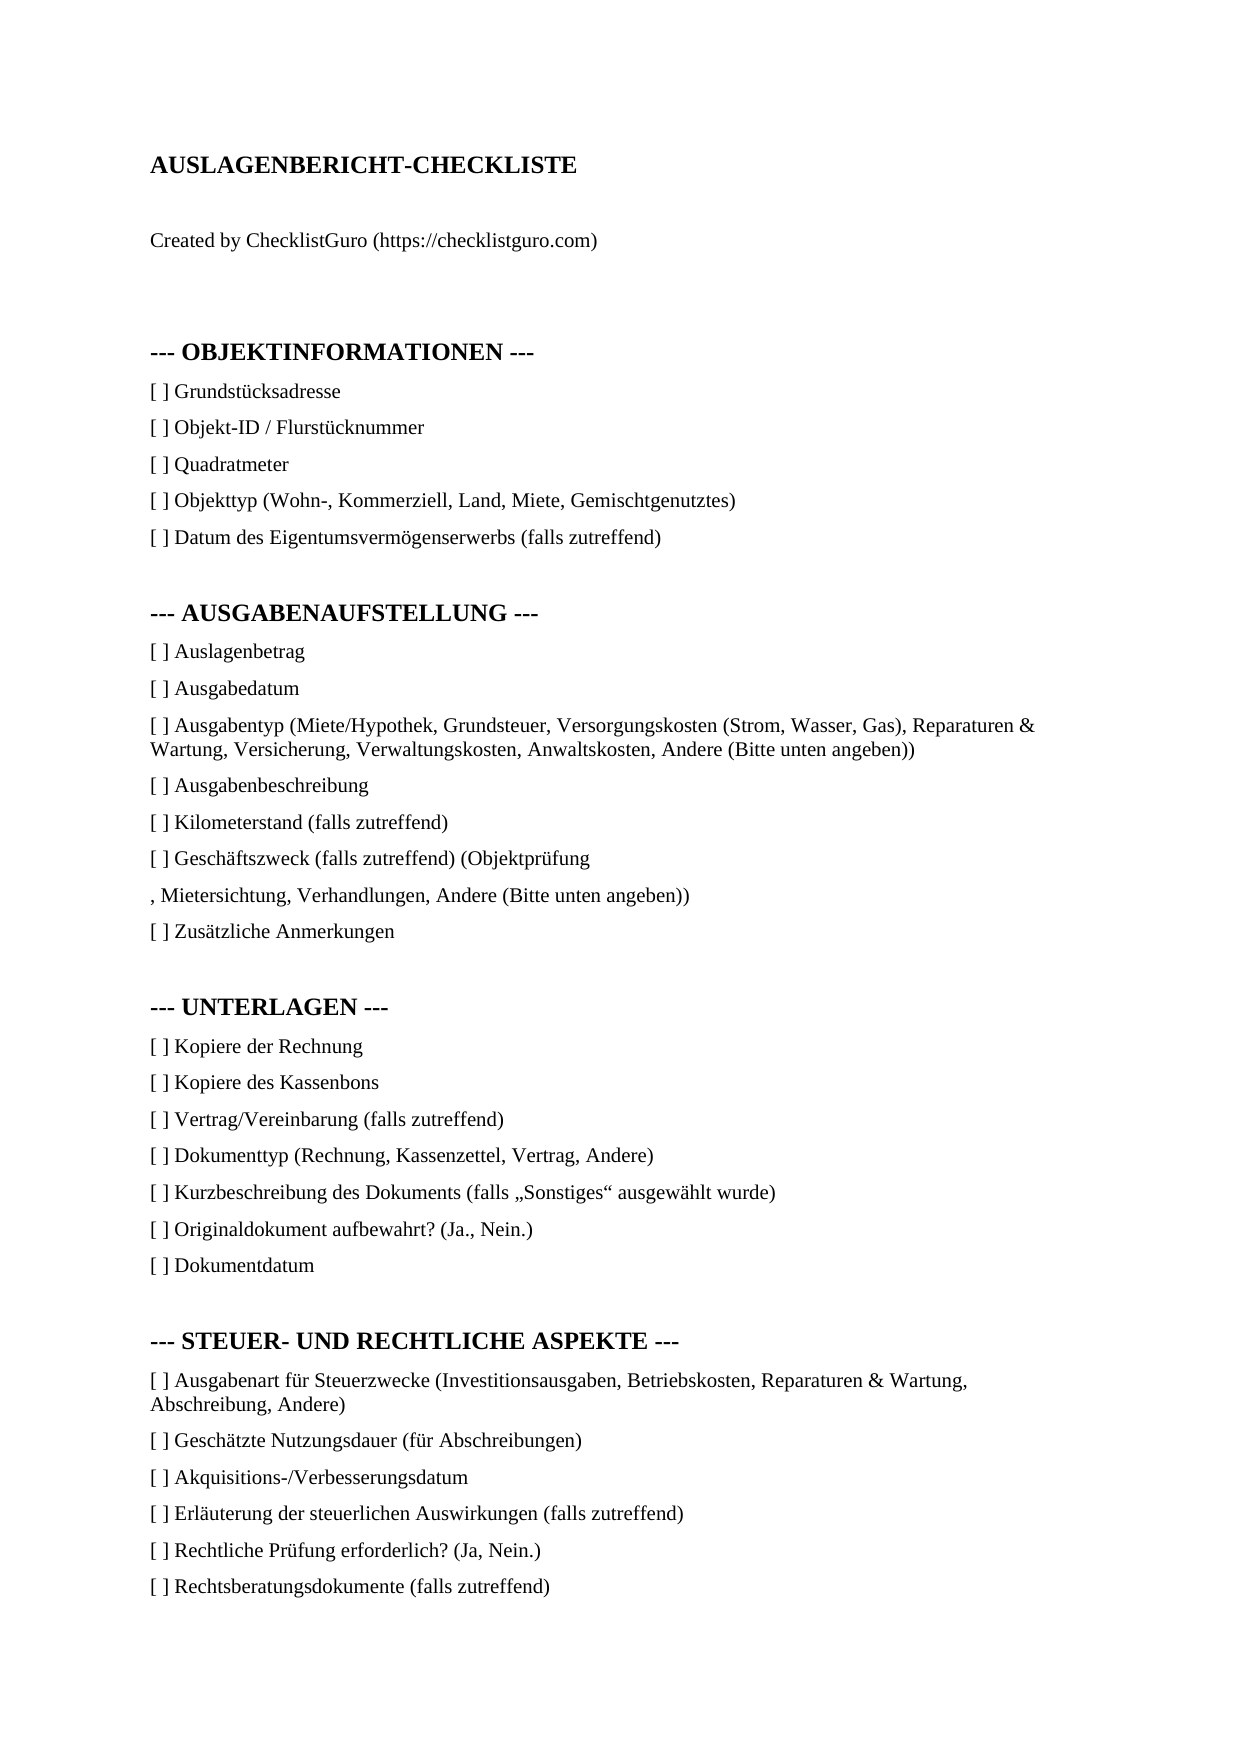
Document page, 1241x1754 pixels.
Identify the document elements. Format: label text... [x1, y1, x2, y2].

text [ ] Geschäftszweck (falls zutreffend) (Objektprüfung [150, 846, 1090, 870]
text [ ] Objekttyp (Wohn-, Kommerziell, Land, Miete, Gemischtgenutztes) [150, 488, 1090, 512]
text [ ] Dokumentdatum [150, 1253, 1090, 1277]
text [ ] Erläuterung der steuerlichen Auswirkungen (falls zutreffend) [150, 1501, 1090, 1525]
text --- AUSGABENAUFSTELLUNG --- [150, 598, 1090, 627]
text [ ] Zusätzliche Anmerkungen [150, 919, 1090, 943]
text [ ] Datum des Eigentumsvermögenserwerbs (falls zutreffend) [150, 525, 1090, 549]
text [ ] Kopiere der Rechnung [150, 1034, 1090, 1058]
text [ ] Ausgabenbeschreibung [150, 773, 1090, 797]
text [ ] Quadratmeter [150, 452, 1090, 476]
text [ ] Dokumenttyp (Rechnung, Kassenzettel, Vertrag, Andere) [150, 1143, 1090, 1167]
text --- OBJEKTINFORMATIONEN --- [150, 337, 1090, 366]
text [ ] Kopiere des Kassenbons [150, 1070, 1090, 1094]
text [ ] Kurzbeschreibung des Dokuments (falls „Sonstiges“ ausgewählt wurde) [150, 1180, 1090, 1204]
text [ ] Grundstücksadresse [150, 379, 1090, 403]
text [ ] Ausgabedatum [150, 676, 1090, 700]
text [ ] Ausgabenart für Steuerzwecke (Investitionsausgaben, Betriebskosten, Reparaturen & Wartung, Abschreibung, Andere) [150, 1367, 1090, 1416]
text [ ] Rechtliche Prüfung erforderlich? (Ja, Nein.) [150, 1538, 1090, 1562]
text [ ] Rechtsberatungsdokumente (falls zutreffend) [150, 1574, 1090, 1598]
text [ ] Vertrag/Vereinbarung (falls zutreffend) [150, 1107, 1090, 1131]
text [ ] Originaldokument aufbewahrt? (Ja., Nein.) [150, 1217, 1090, 1241]
text --- STEUER- UND RECHTLICHE ASPEKTE --- [150, 1326, 1090, 1355]
text [ ] Objekt-ID / Flurstücknummer [150, 415, 1090, 439]
text --- UNTERLAGEN --- [150, 992, 1090, 1021]
text Created by ChecklistGuro (https://checklistguro.com) [150, 228, 1090, 252]
text [ ] Ausgabentyp (Miete/Hypothek, Grundsteuer, Versorgungskosten (Strom, Wasser, Gas), Reparaturen & Wartung, Versicherung, Verwaltungskosten, Anwaltskosten, Andere (Bitte unten angeben)) [150, 712, 1090, 761]
text AUSLAGENBERICHT-CHECKLISTE [150, 150, 1090, 179]
text [ ] Geschätzte Nutzungsdauer (für Abschreibungen) [150, 1428, 1090, 1452]
text [ ] Auslagenbetrag [150, 639, 1090, 663]
text , Mietersichtung, Verhandlungen, Andere (Bitte unten angeben)) [150, 883, 1090, 907]
text [ ] Akquisitions-/Verbesserungsdatum [150, 1465, 1090, 1489]
text [ ] Kilometerstand (falls zutreffend) [150, 810, 1090, 834]
